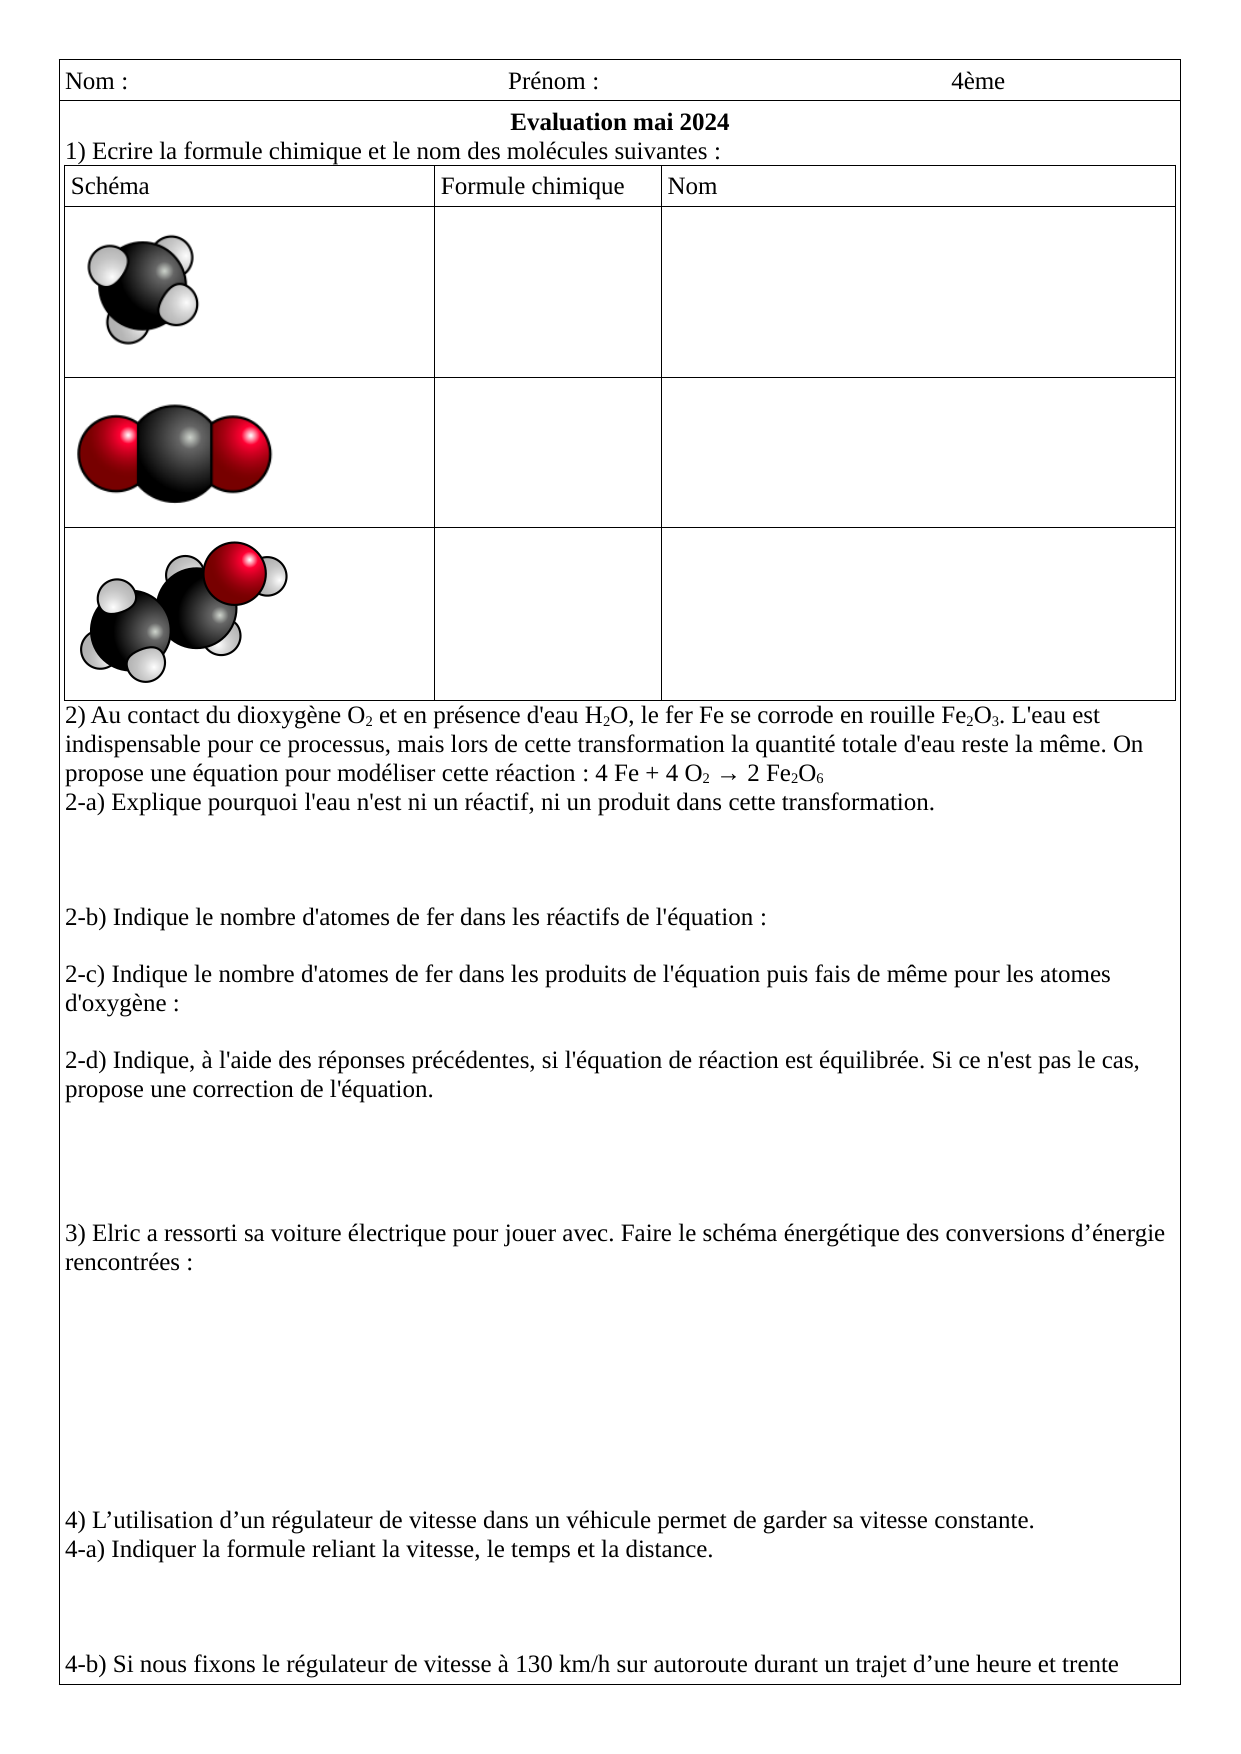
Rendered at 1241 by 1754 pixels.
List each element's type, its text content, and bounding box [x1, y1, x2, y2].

picture [70, 533, 295, 694]
table_cell [435, 528, 661, 699]
table_cell [65, 378, 434, 527]
table_header Schéma [65, 166, 434, 206]
table_cell [435, 207, 661, 377]
table_header Nom : Prénom : 4ème [60, 60, 1180, 100]
table_header Nom [662, 166, 1175, 206]
picture [70, 383, 282, 521]
table_cell [65, 207, 434, 377]
table_cell [662, 528, 1175, 699]
table_cell [65, 528, 434, 699]
table_cell Evaluation mai 2024 1) Ecrire la formule chimique et le nom des molécules suivantes : 2) Au contact du dioxygène O2 et en présence d'eau H2O, le fer Fe se corrode en rouille Fe2O3. L'eau est indispensable pour ce processus, mais lors de cette transformation la quantité totale d'eau reste la même. On propose une équation pour modéliser cette réaction : 4 Fe + 4 O2 → 2 Fe2O6 2-a) Explique pourquoi l'eau n'est ni un réactif, ni un produit dans cette transformation. 2-b) Indique le nombre d'atomes de fer dans les réactifs de l'équation : 2-c) Indique le nombre d'atomes de fer dans les produits de l'équation puis fais de même pour les atomes d'oxygène : 2-d) Indique, à l'aide des réponses précédentes, si l'équation de réaction est équilibrée. Si ce n'est pas le cas, propose une correction de l'équation. 3) Elric a ressorti sa voiture électrique pour jouer avec. Faire le schéma énergétique des conversions d’énergie rencontrées : 4) L’utilisation d’un régulateur de vitesse dans un véhicule permet de garder sa vitesse constante. 4-a) Indiquer la formule reliant la vitesse, le temps et la distance. 4-b) Si nous fixons le régulateur de vitesse à 130 km/h sur autoroute durant un trajet d’une heure et trente [60, 101, 1180, 1684]
table_cell [435, 378, 661, 527]
table_cell [662, 207, 1175, 377]
table_header Formule chimique [435, 166, 661, 206]
picture [70, 212, 234, 372]
table_cell [662, 378, 1175, 527]
